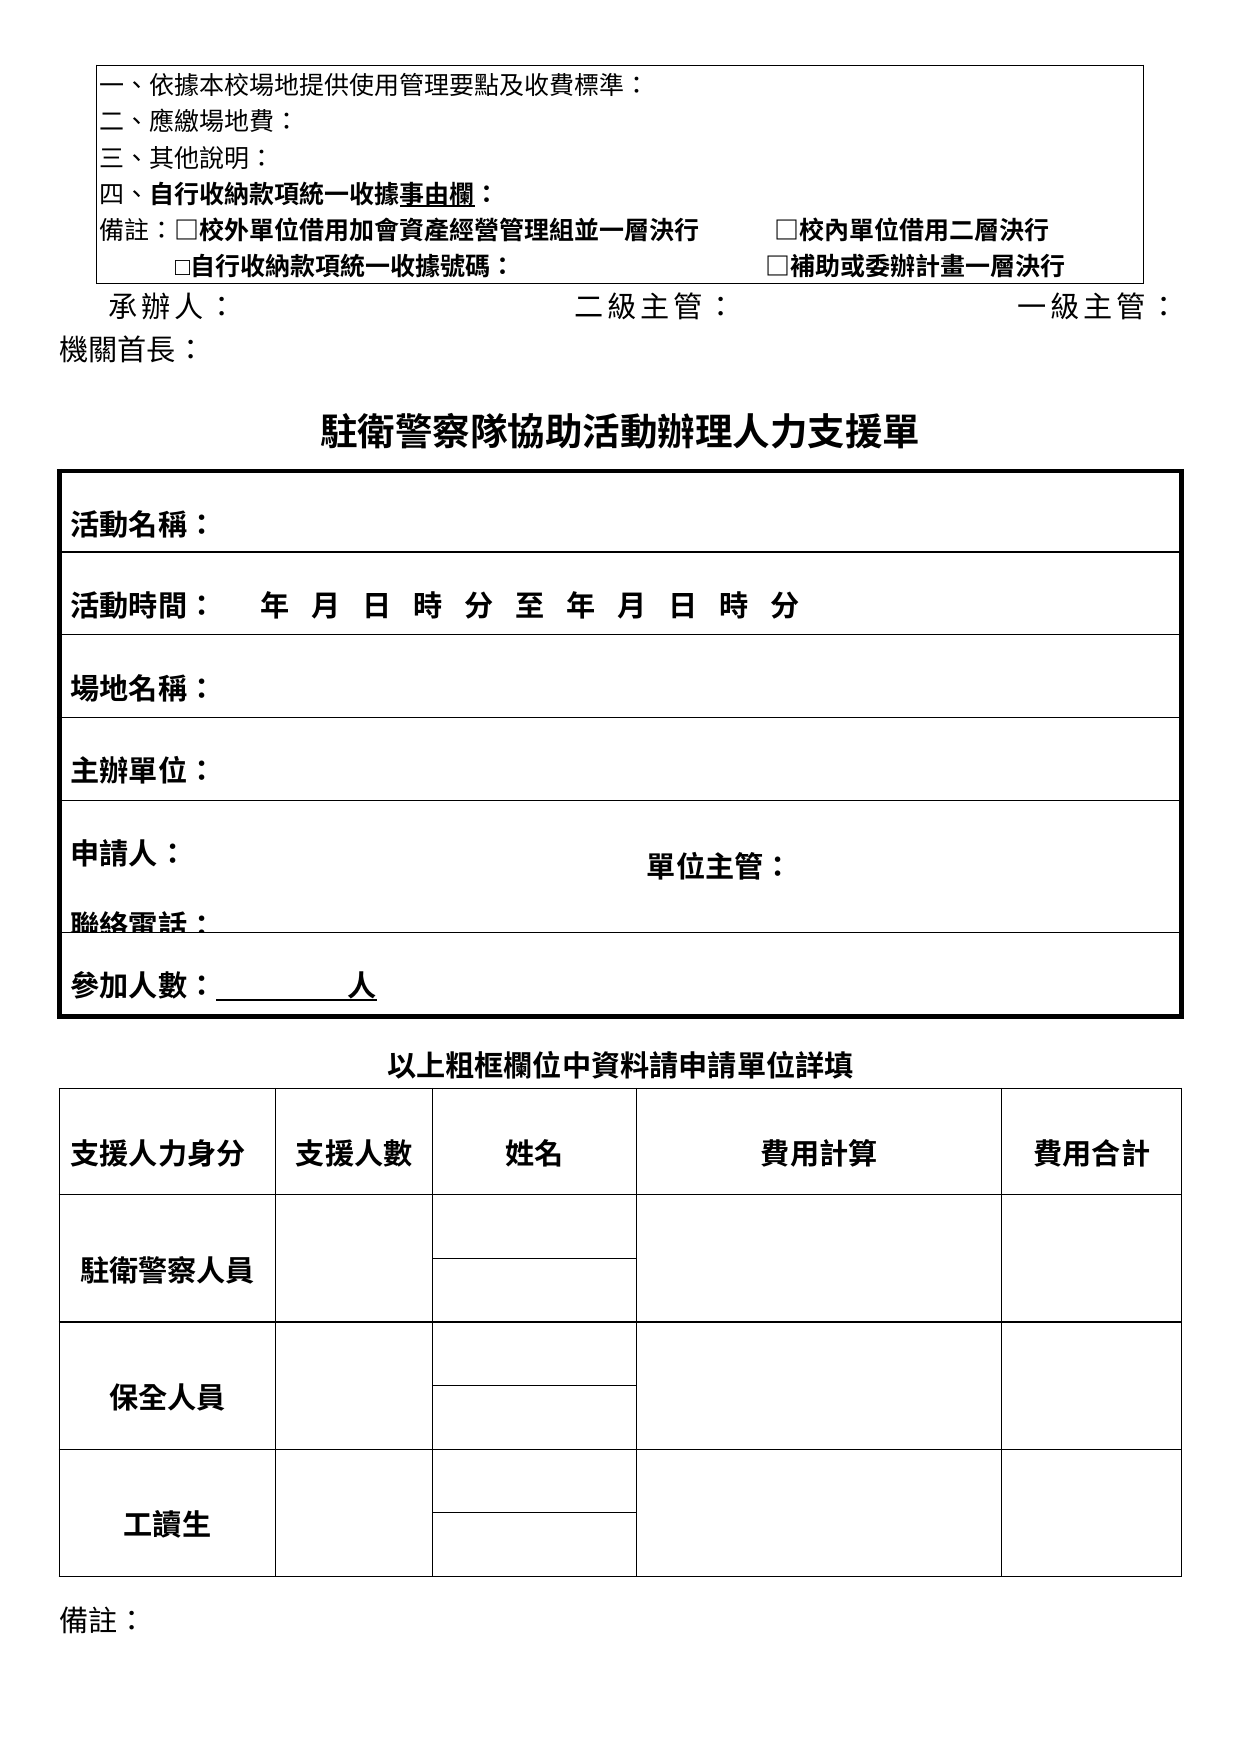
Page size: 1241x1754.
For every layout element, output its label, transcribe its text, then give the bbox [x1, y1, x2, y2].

table_cell 以上粗框欄位中資料請申請單位詳填 [59, 1019, 1181, 1088]
text 承辦人： 二級主管： 一級主管： 機關首長： [59, 284, 1181, 369]
table_cell 場地名稱： [62, 635, 1179, 717]
table_cell [433, 1450, 636, 1512]
text 駐衛警察隊協助活動辦理人力支援單 [59, 387, 1181, 450]
table_cell [433, 1259, 636, 1321]
table_cell [276, 1450, 432, 1576]
table_cell 支援人力身分 [60, 1089, 275, 1194]
table_cell [637, 1450, 1001, 1576]
table_cell 保全人員 [60, 1323, 275, 1448]
table_cell 一、依據本校場地提供使用管理要點及收費標準： 二、應繳場地費： 三、其他說明： 四、自行收納款項統一收據事由欄： 備註：□校外單位借用加會資產經營管理組並一層決行 □校內單位借用二層決行 □自行收納款項統一收據號碼： □補助或委辦計畫一層決行 [97, 66, 1143, 283]
table_cell 參加人數： 人 [62, 933, 1179, 1014]
table_cell [276, 1195, 432, 1321]
table_cell [433, 1513, 636, 1576]
table_cell [433, 1195, 636, 1258]
table_cell 費用計算 [637, 1089, 1001, 1194]
table_cell [1002, 1450, 1181, 1576]
table_cell 申請人： [62, 801, 1179, 917]
table_cell 支援人數 [276, 1089, 432, 1194]
table_cell [433, 1323, 636, 1385]
table_cell [637, 1195, 1001, 1321]
table_cell 主辦單位： [62, 718, 1179, 799]
table_cell [433, 1386, 636, 1448]
table_cell [276, 1323, 432, 1448]
table_cell [637, 1323, 1001, 1448]
table_cell [1002, 1195, 1181, 1321]
table_header 活動名稱： [62, 473, 1179, 551]
table_cell 聯絡電話： [62, 882, 1179, 932]
table_cell [1002, 1323, 1181, 1448]
table_cell 活動時間： 年月日時分至年月日時分 [62, 553, 1179, 634]
table_cell 駐衛警察人員 [60, 1195, 275, 1321]
table_cell 費用合計 [1002, 1089, 1181, 1194]
table_cell 姓名 [433, 1089, 636, 1194]
table_cell 工讀生 [60, 1450, 275, 1576]
text 備註： [59, 1577, 1181, 1639]
